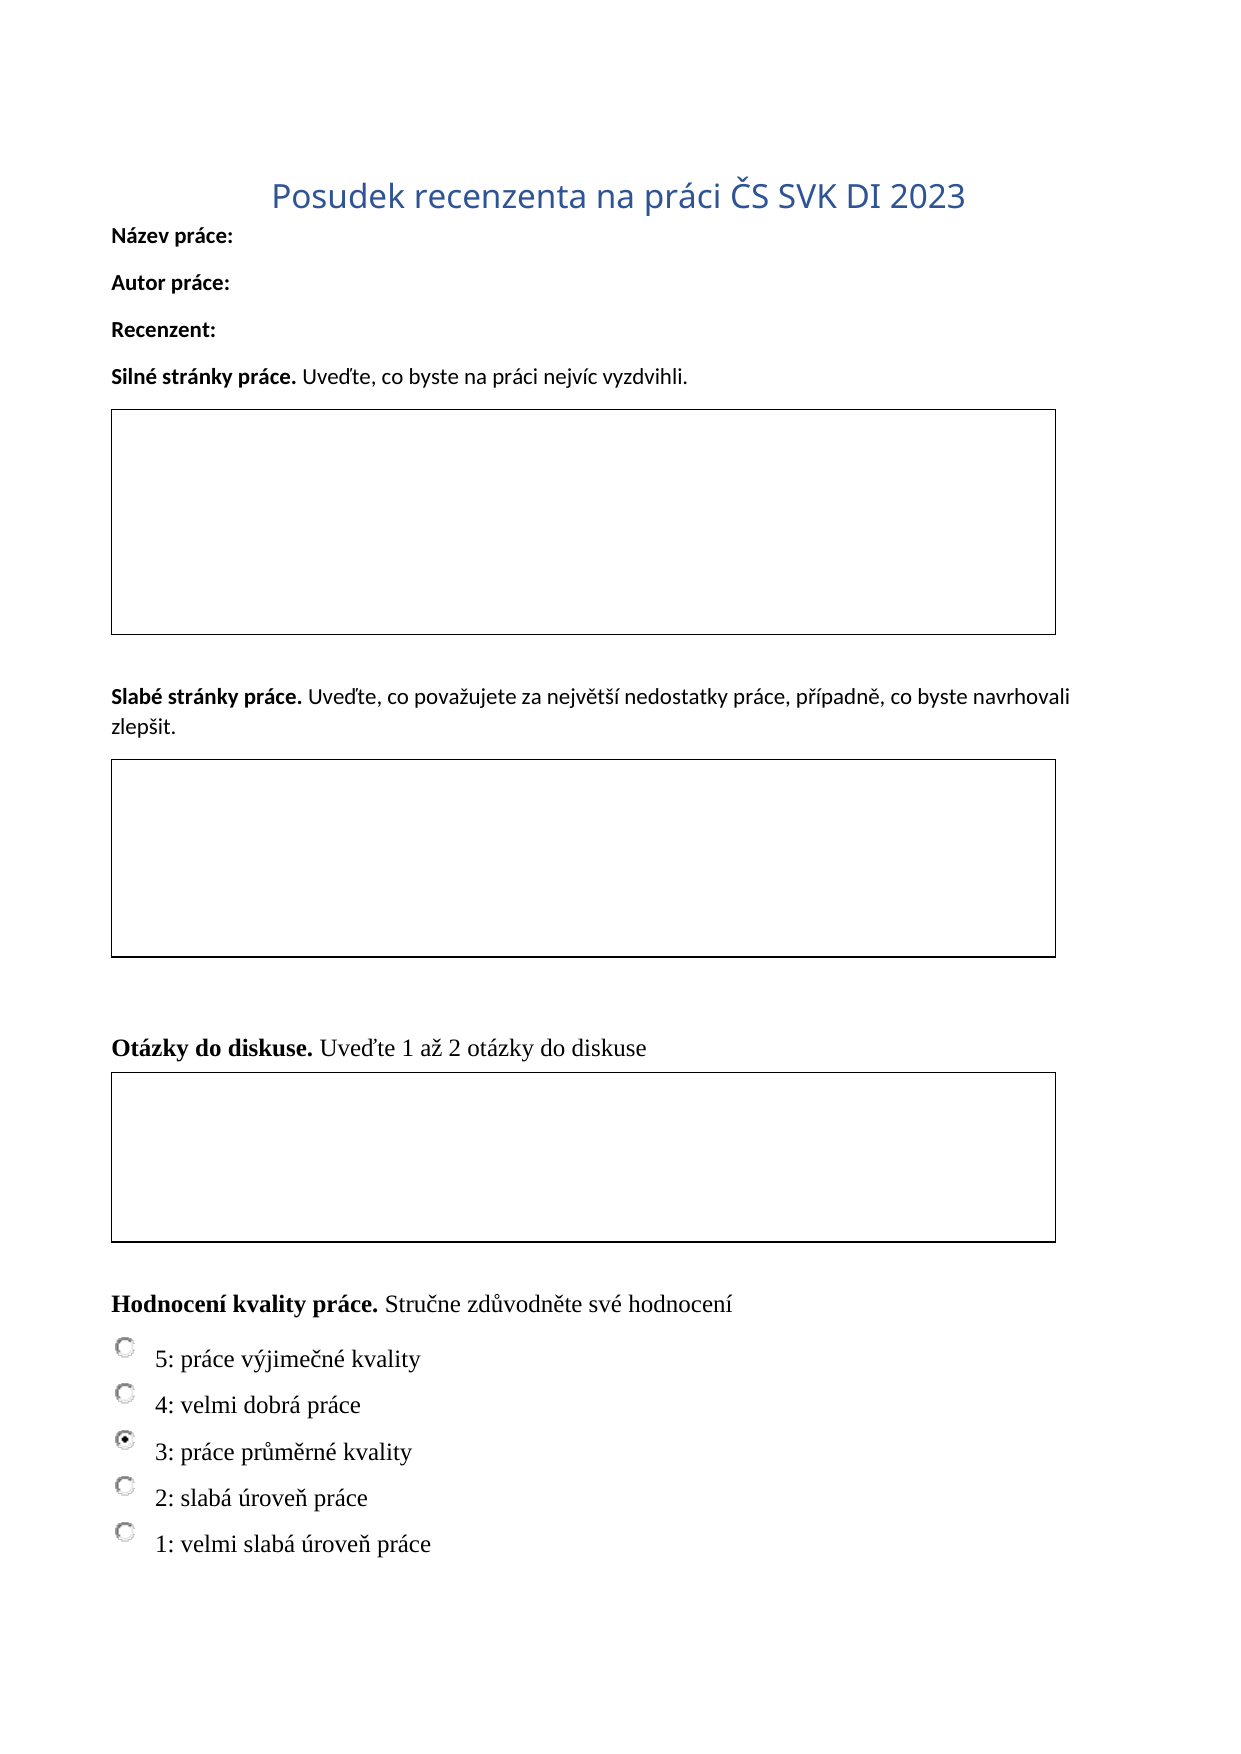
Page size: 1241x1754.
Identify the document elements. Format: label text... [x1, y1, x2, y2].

text Autor práce: [111, 268, 1127, 296]
table_header 5: práce výjimečné kvality [111, 1329, 442, 1375]
text Otázky do diskuse. Uveďte 1 až 2 otázky do diskuse [111, 1033, 1127, 1062]
text Recenzent: [111, 315, 1127, 343]
text Hodnocení kvality práce. Stručne zdůvodněte své hodnocení [111, 1289, 1127, 1318]
text Název práce: [111, 222, 1127, 249]
table_cell 3: práce průměrné kvality [111, 1421, 442, 1467]
table_header [112, 1073, 1055, 1241]
table_cell 4: velmi dobrá práce [111, 1375, 442, 1421]
table_header [112, 760, 1055, 956]
text Slabé stránky práce. Uveďte, co považujete za největší nedostatky práce, případně, co byste navrhovali zlepšit. [111, 682, 1127, 740]
text Silné stránky práce. Uveďte, co byste na práci nejvíc vyzdvihli. [111, 362, 1127, 390]
table_cell 1: velmi slabá úroveň práce [111, 1513, 442, 1559]
subtitle Posudek recenzenta na práci ČS SVK DI 2023 [111, 173, 1127, 218]
table_header [112, 410, 1055, 634]
table_cell 2: slabá úroveň práce [111, 1467, 442, 1513]
